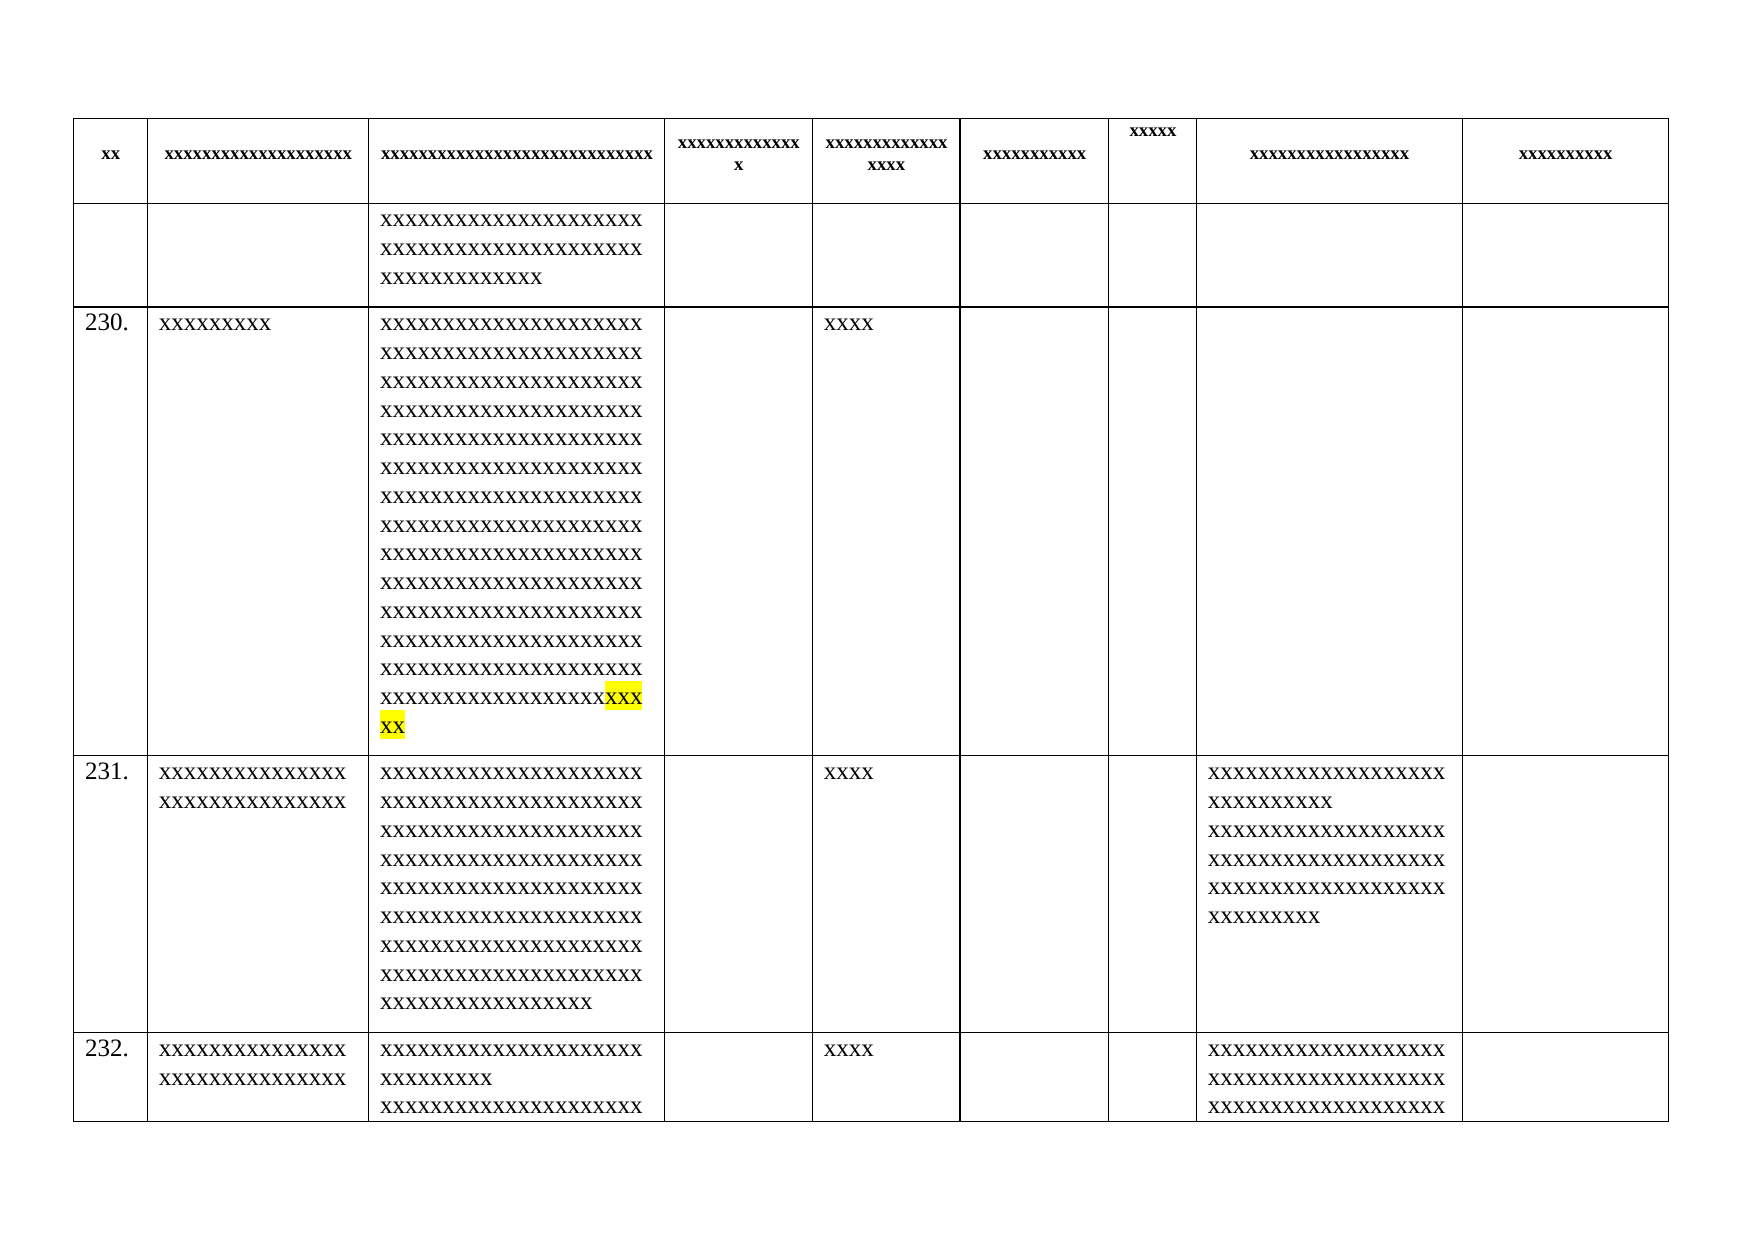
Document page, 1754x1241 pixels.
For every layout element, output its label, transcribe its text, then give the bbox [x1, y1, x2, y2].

table_header xxxxx [1109, 119, 1196, 202]
table_cell [1463, 204, 1668, 306]
table_cell xxxxxxxxx [148, 308, 368, 755]
table_cell xxxxxxxxxxxxxxxxxxxxxxxxxxxxxx [148, 756, 368, 1032]
table_cell xxxxxxxxxxxxxxxxxxxxxxxxxxxxxxxxxxxxxxxxxxxxxxxxxxxxxxx [369, 204, 664, 306]
table_cell [665, 1033, 812, 1121]
table_header xxxxxxxxxxxxxxxxxxxx [148, 119, 368, 202]
table_cell [1463, 1033, 1668, 1121]
table_cell [1109, 1033, 1196, 1121]
table_cell [148, 204, 368, 306]
table_cell [1197, 204, 1462, 306]
table_header xxxxxxxxxxxxxxxxxxxxxxxxxxxxx [369, 119, 664, 202]
table_cell [74, 1033, 147, 1121]
table_cell [961, 756, 1108, 1032]
table_header xxxxxxxxxxxxxxxxx [813, 119, 959, 202]
table_cell [74, 204, 147, 306]
table_cell [961, 1033, 1108, 1121]
table_cell [1109, 308, 1196, 755]
table_header xxxxxxxxxxxxxx [665, 119, 812, 202]
table_cell [813, 204, 959, 306]
table_cell [665, 204, 812, 306]
table_cell [1463, 308, 1668, 755]
table_cell [1197, 308, 1462, 755]
table_cell xxxxxxxxxxxxxxxxxxxxxxxxxxxxxxxxxxxxxxxxxxxxxxxxxxxxxxxxxxxxxxxxxxxxxxxxxxxxxxxxxxxxxxxxxxxxxxxxxxxxxxxxxxxxxxxxxxxxxxxxxxxxxxxxxxxxxxxxxxxxxxxxxxxxxxxxxxxxxxxxxxxxxxxxxxxxxxxxxxxxxxxxxxxxxxxxxxxxxxxxxxxxxxxxxxxxxxxxxxxxxxxxxxxxxxxxxxxxxxxxxxxxxxxxxxxxxxxxxxxxxxxxxxxxxxxxxxxxxxxxxxxxxxxxxxxxxxxx [369, 308, 664, 755]
table_cell [1109, 204, 1196, 306]
table_cell [961, 204, 1108, 306]
table_cell xxxx [813, 308, 959, 755]
table_cell xxxxxxxxxxxxxxxxxxxxxxxxxxxxxxxxxxxxxxxxxxxxxxxxxxxxxxxxx [1197, 1033, 1462, 1121]
table_header xxxxxxxxxxx [961, 119, 1108, 202]
table_cell [1463, 756, 1668, 1032]
table_cell xxxxxxxxxxxxxxxxxxxxxxxxxxxxxx [148, 1033, 368, 1121]
table_cell [74, 756, 147, 1032]
table_cell [665, 756, 812, 1032]
table_header xxxxxxxxxx [1463, 119, 1668, 202]
table_cell [1109, 756, 1196, 1032]
table_cell xxxxxxxxxxxxxxxxxxxxxxxxxxxxxxxxxxxxxxxxxxxxxxxxxxxxxxxxxxxxxxxxxxxxxxxxxxxxxxxxxxxxxxxxxxxxxxxxxxxxxxxxxxxxxxxxxxxxxxxxxxxxxxxxxxxxxxxxxxxxxxxxxxxxxxxxxxxxxxxxxxxxxxxxxxxxxxxxxxxxxxxxx [369, 756, 664, 1032]
table_cell [74, 308, 147, 755]
table_cell xxxx [813, 756, 959, 1032]
table_header xxxxxxxxxxxxxxxxx [1197, 119, 1462, 202]
table_cell xxxx [813, 1033, 959, 1121]
table_cell [961, 308, 1108, 755]
table_cell xxxxxxxxxxxxxxxxxxxxxxxxxxxxx xxxxxxxxxxxxxxxxxxxxxxxxxxxxxxxxxxxxxxxxxxxxxxxxxxxxxxxxxxxxxxxxxx [1197, 756, 1462, 1032]
table_cell xxxxxxxxxxxxxxxxxxxxxxxxxxxxxx xxxxxxxxxxxxxxxxxxxxx [369, 1033, 664, 1121]
table_cell [665, 308, 812, 755]
table_header xx [74, 119, 147, 202]
